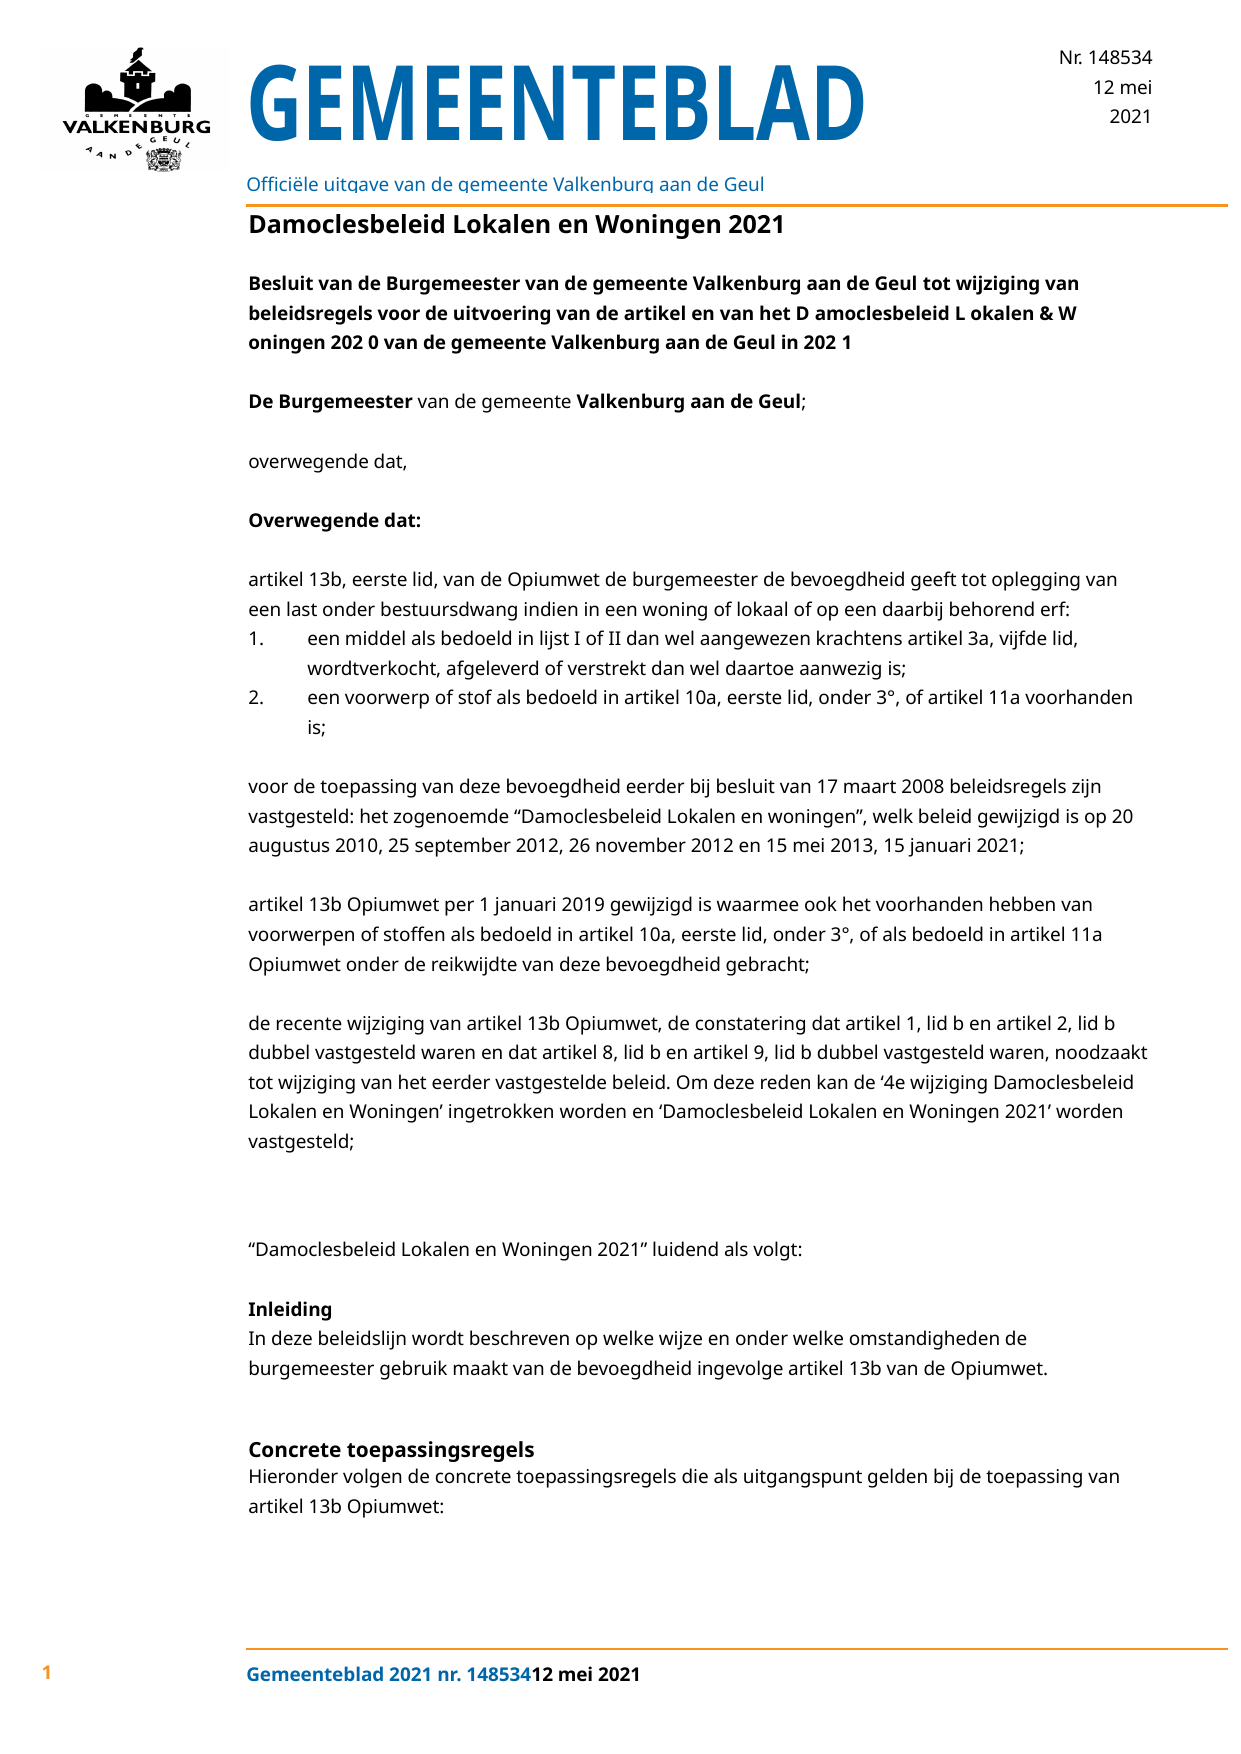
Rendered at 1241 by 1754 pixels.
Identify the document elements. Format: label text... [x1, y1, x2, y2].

text overwegende dat, [248, 448, 1152, 473]
text de recente wijziging van artikel 13b Opiumwet, de constatering dat artikel 1, lid b en artikel 2, lid b dubbel vastgesteld waren en dat artikel 8, lid b en artikel 9, lid b dubbel vastgesteld waren, noodzaakt tot wijziging van het eerder vastgestelde beleid. Om deze reden kan de ‘4e wijziging Damoclesbeleid Lokalen en Woningen’ ingetrokken worden en ‘Damoclesbeleid Lokalen en Woningen 2021’ worden vastgesteld; [248, 1010, 1152, 1154]
text Overwegende dat: [248, 507, 1152, 533]
text Hieronder volgen de concrete toepassingsregels die als uitgangspunt gelden bij de toepassing van artikel 13b Opiumwet: [248, 1463, 1152, 1519]
text De Burgemeester van de gemeente Valkenburg aan de Geul; [248, 389, 1152, 414]
text voor de toepassing van deze bevoegdheid eerder bij besluit van 17 maart 2008 beleidsregels zijn vastgesteld: het zogenoemde “Damoclesbeleid Lokalen en woningen”, welk beleid gewijzigd is op 20 augustus 2010, 25 september 2012, 26 november 2012 en 15 mei 2013, 15 januari 2021; [248, 773, 1152, 858]
text artikel 13b Opiumwet per 1 januari 2019 gewijzigd is waarmee ook het voorhanden hebben van voorwerpen of stoffen als bedoeld in artikel 10a, eerste lid, onder 3°, of als bedoeld in artikel 11a Opiumwet onder de reikwijdte van deze bevoegdheid gebracht; [248, 892, 1152, 976]
picture [41, 47, 231, 172]
text Damoclesbeleid Lokalen en Woningen 2021 [248, 207, 1152, 241]
text In deze beleidslijn wordt beschreven op welke wijze en onder welke omstandigheden de burgemeester gebruik maakt van de bevoegdheid ingevolge artikel 13b van de Opiumwet. [248, 1325, 1152, 1381]
text artikel 13b, eerste lid, van de Opiumwet de burgemeester de bevoegdheid geeft tot oplegging van een last onder bestuursdwang indien in een woning of lokaal of op een daarbij behorend erf: [248, 566, 1152, 621]
list een middel als bedoeld in lijst I of II dan wel aangewezen krachtens artikel 3a, vijfde lid, wordtverkocht, afgeleverd of verstrekt dan wel daartoe aanwezig is; [248, 625, 1152, 681]
text Inleiding [248, 1296, 1152, 1322]
text Besluit van de Burgemeester van de gemeente Valkenburg aan de Geul tot wijziging van beleidsregels voor de uitvoering van de artikel en van het D amoclesbeleid L okalen & W oningen 202 0 van de gemeente Valkenburg aan de Geul in 202 1 [248, 270, 1152, 355]
text Concrete toepassingsregels [248, 1435, 1152, 1463]
list een voorwerp of stof als bedoeld in artikel 10a, eerste lid, onder 3°, of artikel 11a voorhanden is; [248, 684, 1152, 740]
text “Damoclesbeleid Lokalen en Woningen 2021” luidend als volgt: [248, 1237, 1152, 1262]
